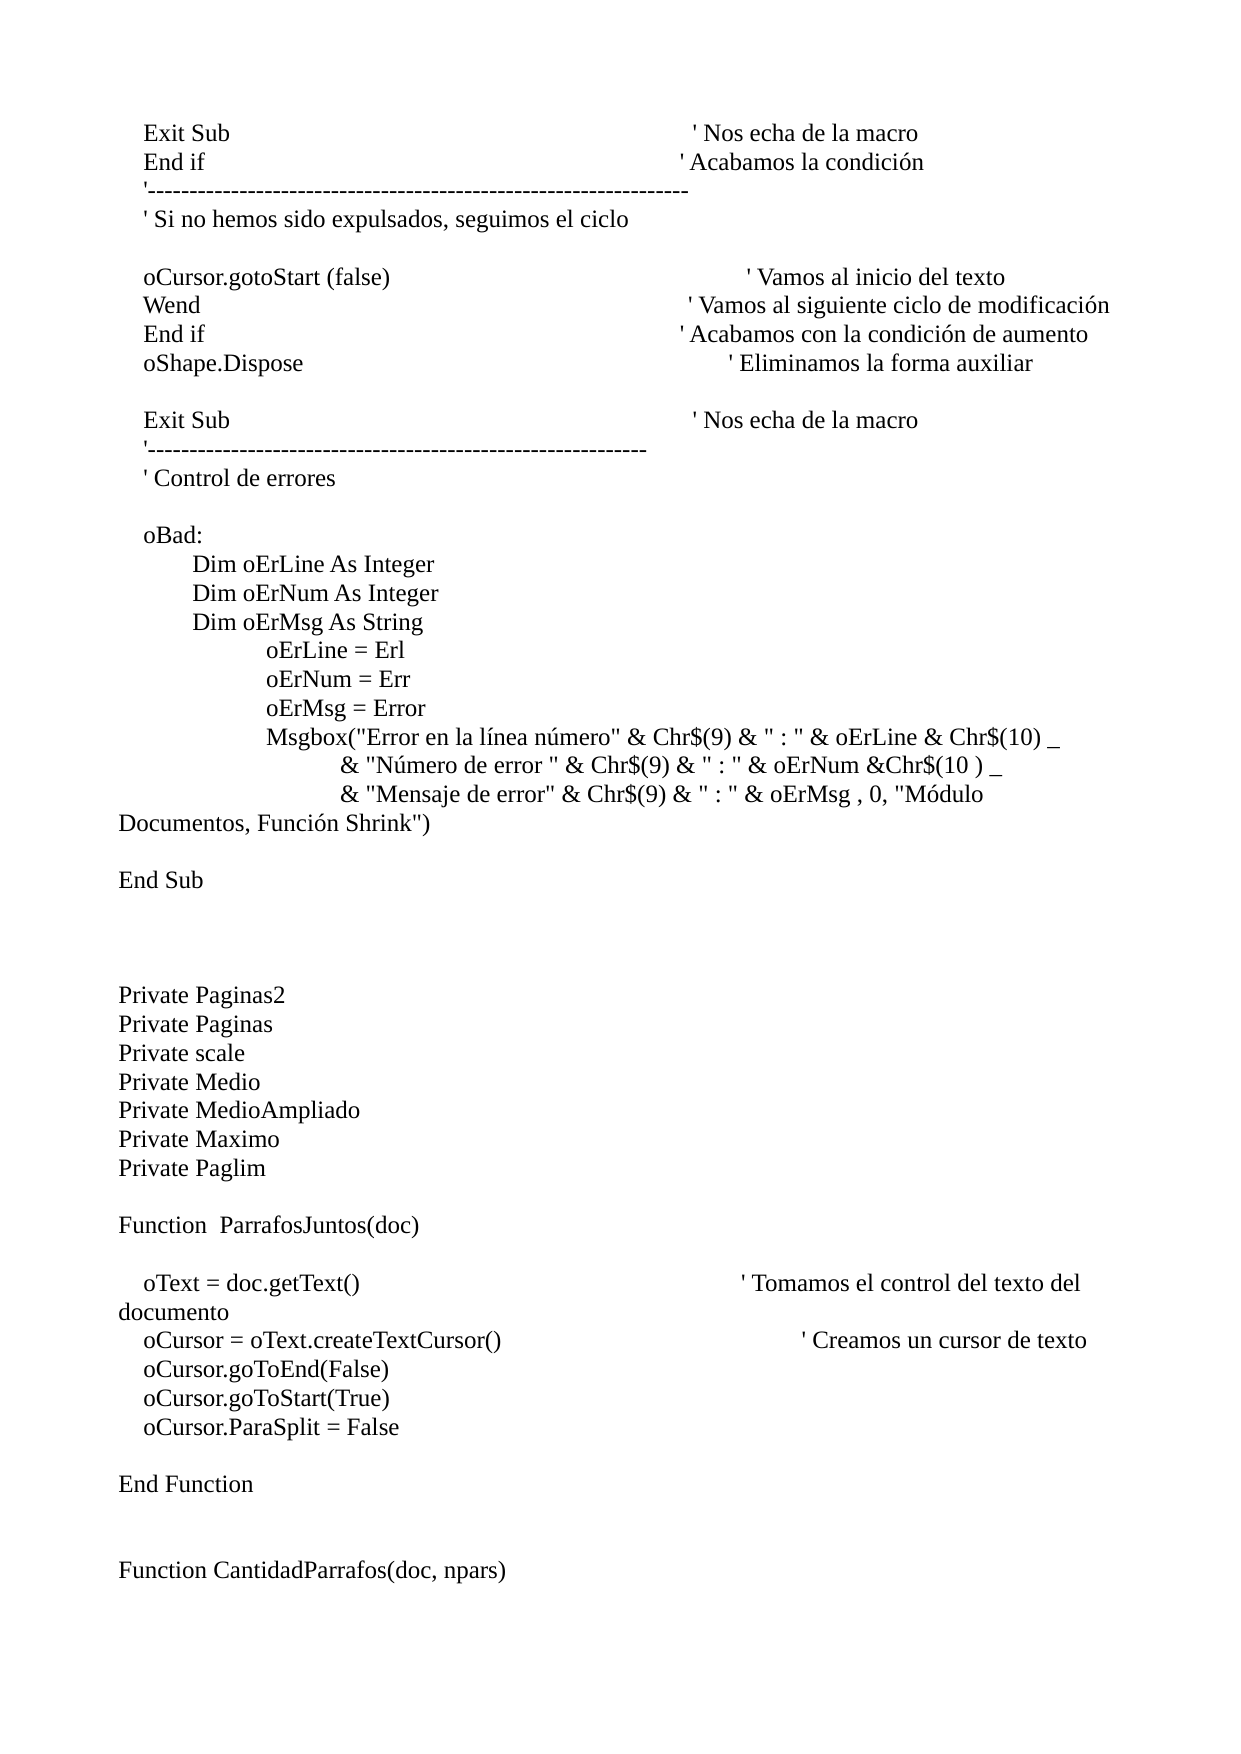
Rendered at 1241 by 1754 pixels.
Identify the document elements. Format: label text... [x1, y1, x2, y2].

text Function ParrafosJuntos(doc) [118, 1211, 1122, 1239]
text Exit Sub ' Nos echa de la macro [118, 118, 1122, 147]
text oBad: [118, 521, 1122, 549]
text Msgbox("Error en la línea número" & Chr$(9) & " : " & oErLine & Chr$(10) _ [118, 722, 1122, 751]
text '------------------------------------------------------------ [118, 434, 1122, 463]
text oErMsg = Error [118, 693, 1122, 722]
text Private Paginas [118, 1009, 1122, 1038]
text ' Control de errores [118, 463, 1122, 492]
text Dim oErNum As Integer [118, 578, 1122, 607]
text End Function [118, 1469, 1122, 1498]
text oText = doc.getText() ' Tomamos el control del texto del documento [118, 1268, 1122, 1326]
text End if ' Acabamos con la condición de aumento [118, 319, 1122, 348]
text Wend ' Vamos al siguiente ciclo de modificación [118, 291, 1122, 319]
text oCursor.gotoStart (false) ' Vamos al inicio del texto [118, 262, 1122, 291]
text oErNum = Err [118, 664, 1122, 693]
text oCursor.goToEnd(False) [118, 1354, 1122, 1383]
text Function CantidadParrafos(doc, npars) [118, 1556, 1122, 1584]
text End if ' Acabamos la condición [118, 147, 1122, 176]
text '----------------------------------------------------------------- [118, 176, 1122, 204]
text Dim oErLine As Integer [118, 549, 1122, 578]
text End Sub [118, 866, 1122, 894]
text oCursor.goToStart(True) [118, 1383, 1122, 1412]
text oCursor.ParaSplit = False [118, 1412, 1122, 1441]
text & "Mensaje de error" & Chr$(9) & " : " & oErMsg , 0, "Módulo Documentos, Función Shrink") [118, 779, 1122, 837]
text Private scale [118, 1038, 1122, 1067]
text oCursor = oText.createTextCursor() ' Creamos un cursor de texto [118, 1326, 1122, 1354]
text Private Medio [118, 1067, 1122, 1096]
text Private MedioAmpliado [118, 1096, 1122, 1124]
text Exit Sub ' Nos echa de la macro [118, 406, 1122, 434]
text Private Paglim [118, 1153, 1122, 1182]
text & "Número de error " & Chr$(9) & " : " & oErNum &Chr$(10 ) _ [118, 751, 1122, 779]
text ' Si no hemos sido expulsados, seguimos el ciclo [118, 204, 1122, 233]
text Dim oErMsg As String [118, 607, 1122, 636]
text Private Paginas2 [118, 981, 1122, 1009]
text oShape.Dispose ' Eliminamos la forma auxiliar [118, 348, 1122, 377]
text Private Maximo [118, 1124, 1122, 1153]
text oErLine = Erl [118, 636, 1122, 664]
